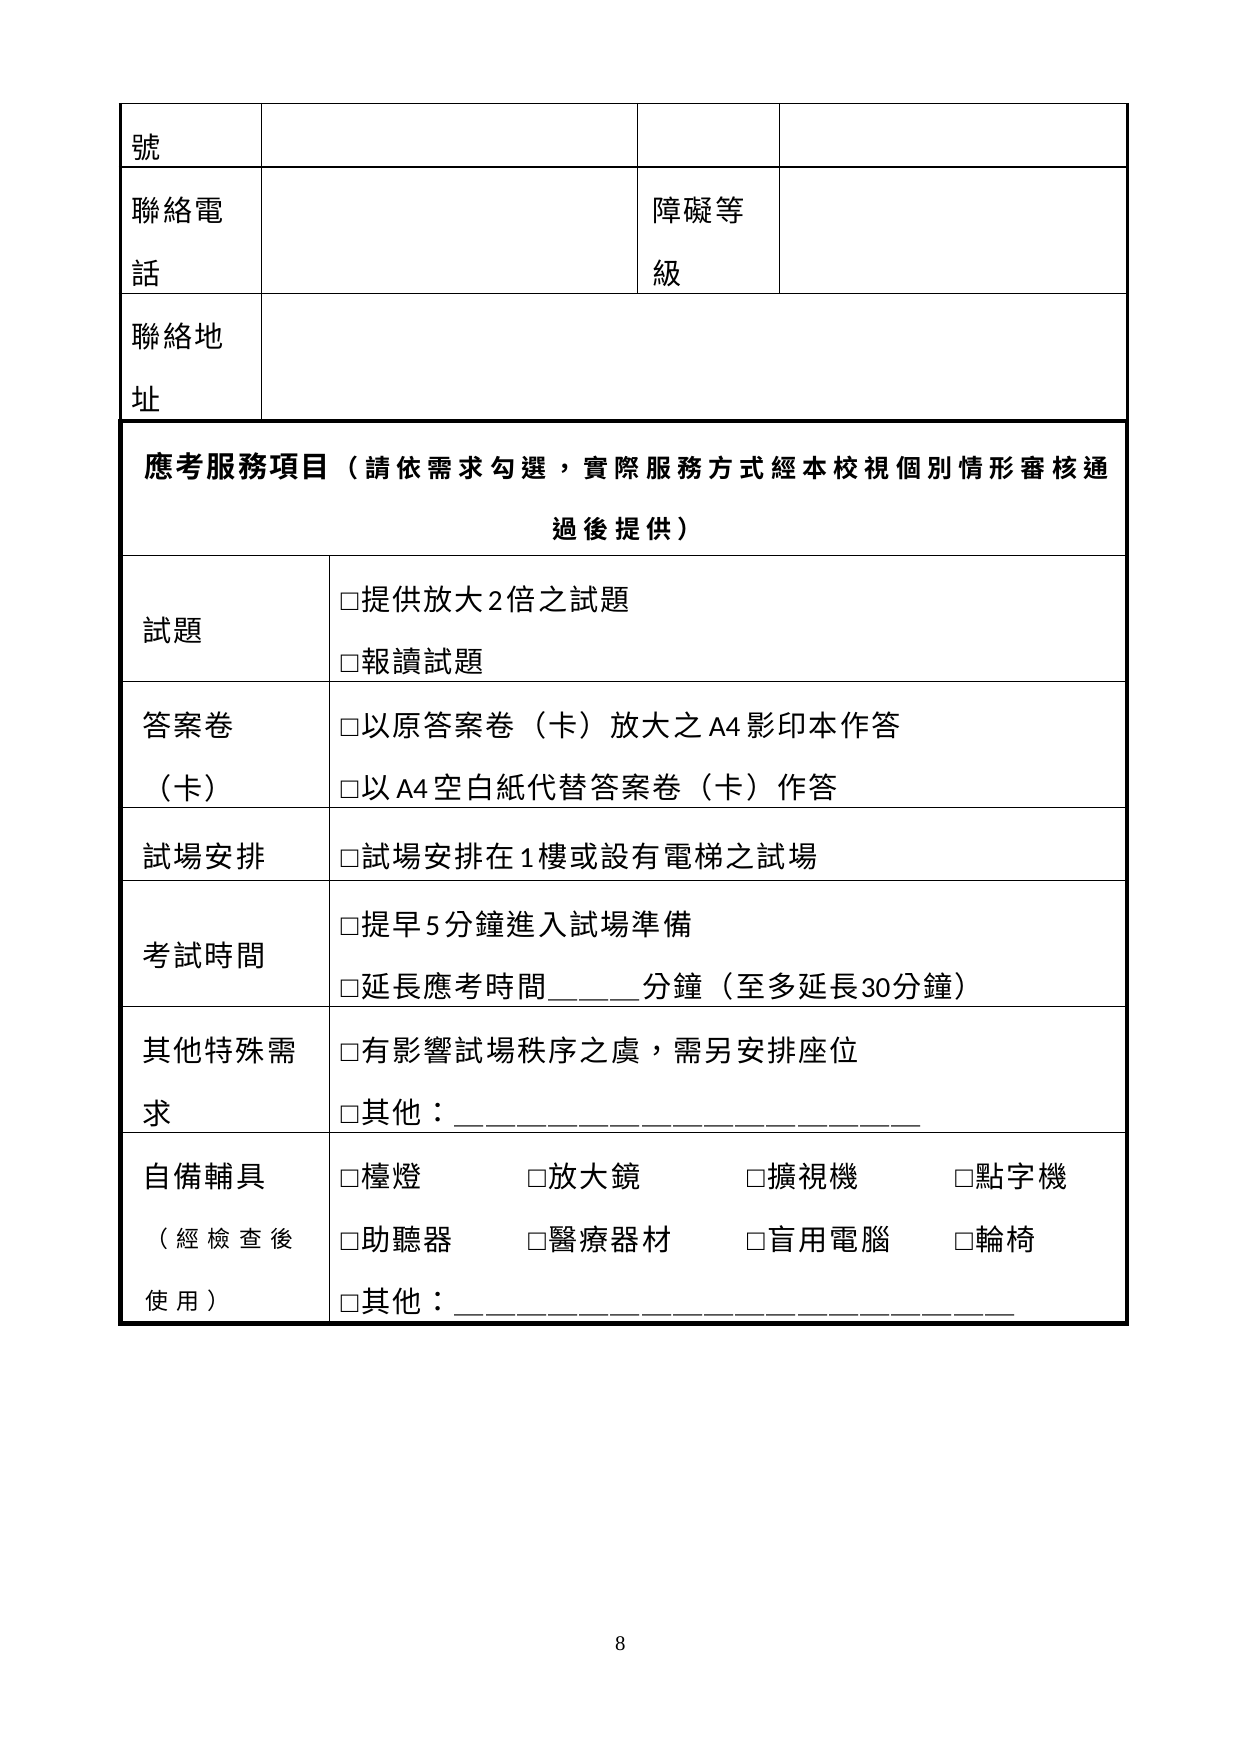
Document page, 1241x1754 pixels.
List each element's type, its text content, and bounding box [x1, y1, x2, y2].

table_cell 試題 [123, 556, 329, 681]
table_cell 試場安排 [123, 808, 329, 880]
table_cell 號 [122, 104, 261, 166]
table_cell 聯絡地址 [122, 294, 261, 418]
table_cell [262, 168, 637, 292]
table_cell 障礙等級 [638, 168, 779, 292]
table_cell 聯絡電話 [122, 168, 261, 292]
table_cell 考試時間 [123, 881, 329, 1006]
table_cell [638, 104, 779, 166]
table_cell □有影響試場秩序之虞，需另安排座位 □其他：＿＿＿＿＿＿＿＿＿＿＿＿＿＿＿ [330, 1007, 1125, 1132]
table_cell □檯燈 □放大鏡 □擴視機 □點字機 □助聽器 □醫療器材 □盲用電腦 □輪椅 □其他：＿＿＿＿＿＿＿＿＿＿＿＿＿＿＿＿＿＿ [330, 1133, 1125, 1321]
table_cell [780, 168, 1126, 292]
table_cell □提早5分鐘進入試場準備 □延長應考時間＿＿＿分鐘（至多延長30分鐘） [330, 881, 1125, 1006]
table_cell □提供放大2倍之試題 □報讀試題 [330, 556, 1125, 681]
table_cell □試場安排在1樓或設有電梯之試場 [330, 808, 1125, 880]
table_cell 其他特殊需求 [123, 1007, 329, 1132]
table_cell 自備輔具 （經檢查後使用） [123, 1133, 329, 1321]
table_cell [262, 294, 1126, 418]
table_cell 應考服務項目（請依需求勾選，實際服務方式經本校視個別情形審核通過後提供） [123, 423, 1125, 555]
table_cell [780, 104, 1126, 166]
table_cell 答案卷（卡） [123, 682, 329, 807]
table_cell [262, 104, 637, 166]
table_cell □以原答案卷（卡）放大之A4影印本作答 □以A4空白紙代替答案卷（卡）作答 [330, 682, 1125, 807]
